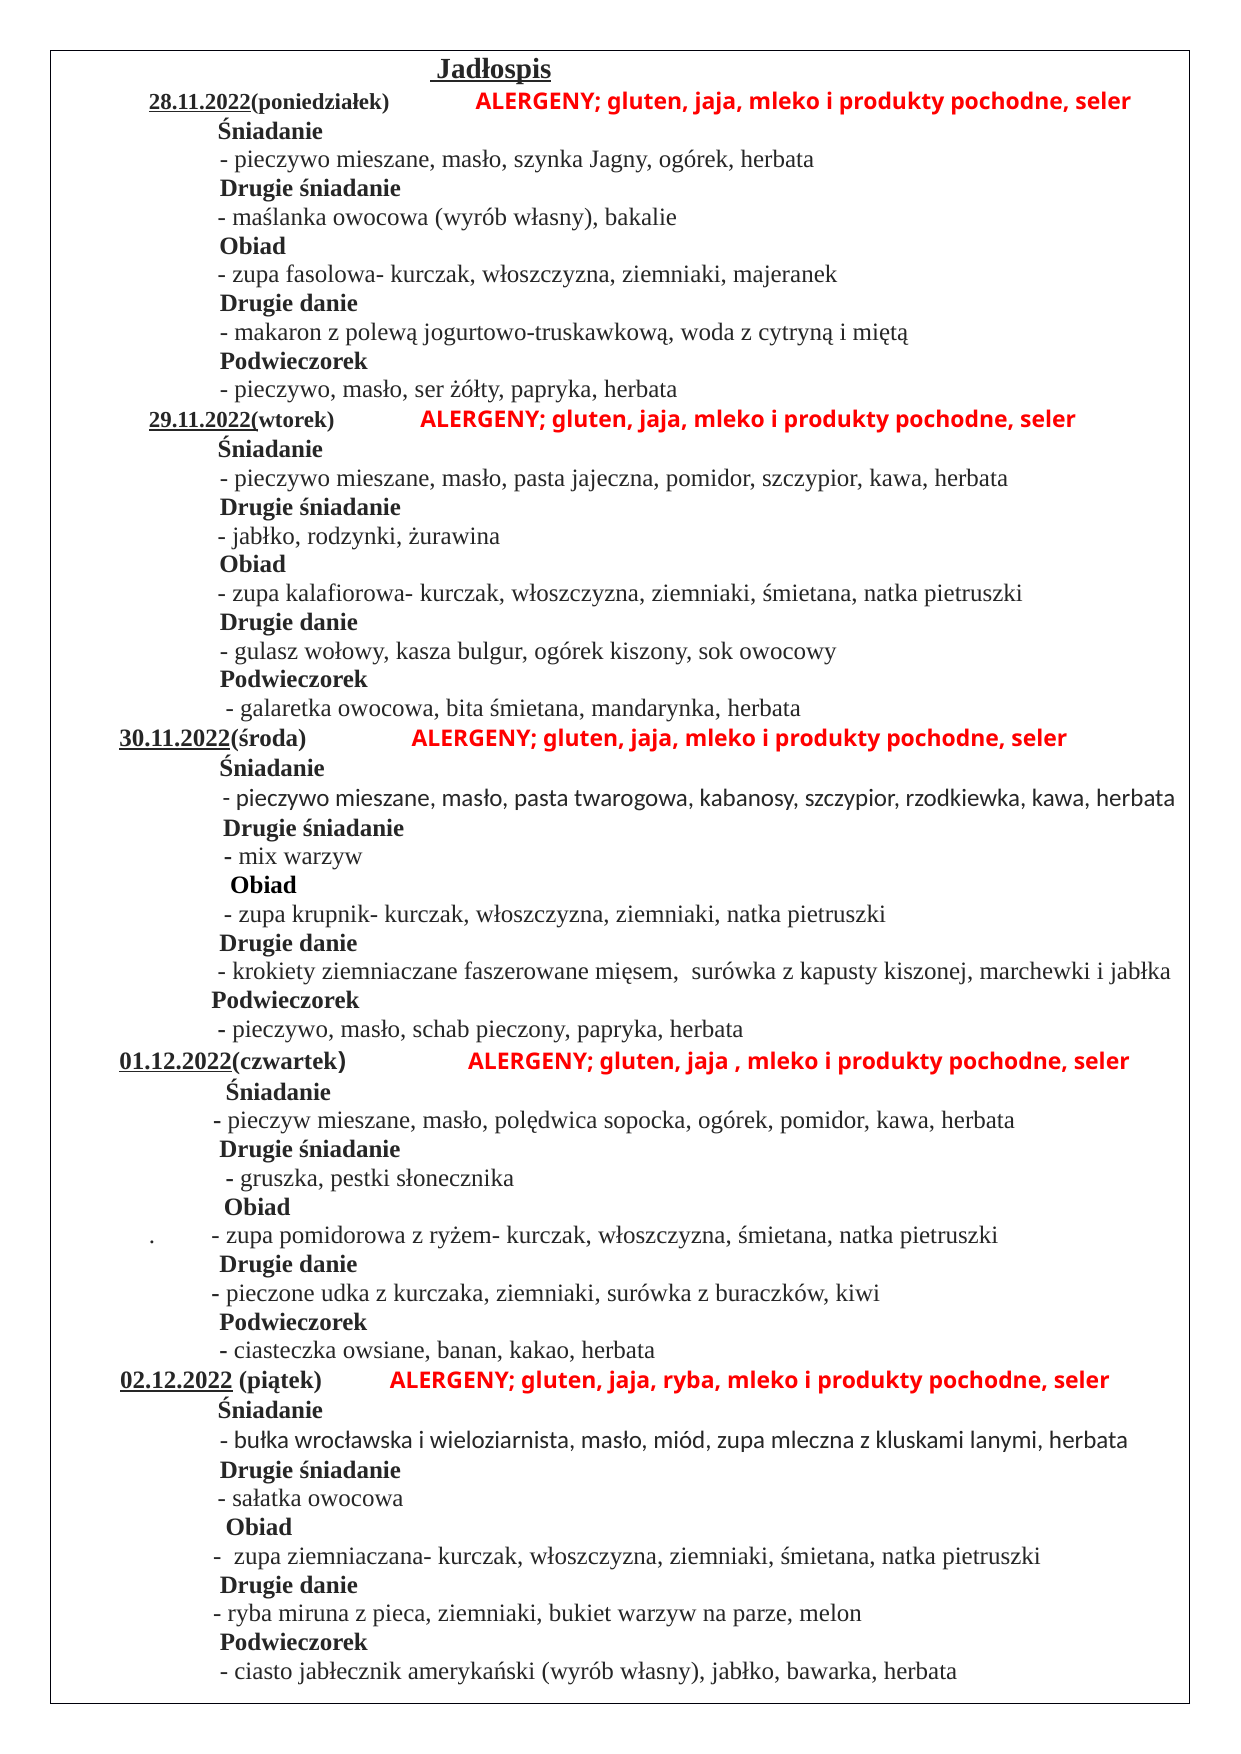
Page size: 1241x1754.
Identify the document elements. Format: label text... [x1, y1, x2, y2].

list - ciasteczka owsiane, banan, kakao, herbata [119, 1335, 1189, 1364]
list Drugie danie [219, 288, 1189, 317]
list Obiad [119, 1512, 1189, 1541]
text Śniadanie [149, 434, 1189, 463]
list Drugie śniadanie [204, 813, 1189, 841]
list - ryba miruna z pieca, ziemniaki, bukiet warzyw na parze, melon [119, 1598, 1189, 1627]
list Podwieczorek [119, 1307, 1189, 1335]
list - galaretka owocowa, bita śmietana, mandarynka, herbata [119, 693, 1189, 722]
list Drugie danie [219, 1570, 1189, 1598]
list - zupa fasolowa- kurczak, włoszczyzna, ziemniaki, majeranek [149, 259, 1189, 288]
list Drugie danie [119, 928, 1189, 956]
list Podwieczorek [219, 1627, 1189, 1656]
list Drugie danie [219, 607, 1189, 636]
list Drugie danie [119, 1249, 1189, 1278]
text - pieczywo mieszane, masło, pasta jajeczna, pomidor, szczypior, kawa, herbata [219, 463, 1189, 492]
list Drugie śniadanie [119, 1134, 1189, 1163]
text 02.12.2022 (piątek) ALERGENY; gluten, jaja, ryba, mleko i produkty pochodne, seler [120, 1364, 1189, 1395]
list Podwieczorek [149, 985, 1189, 1014]
text 28.11.2022(poniedziałek) ALERGENY; gluten, jaja, mleko i produkty pochodne, seler [149, 84, 1189, 116]
text Obiad [149, 870, 1189, 899]
text Śniadanie [149, 1395, 1189, 1424]
list 30.11.2022(środa) ALERGENY; gluten, jaja, mleko i produkty pochodne, seler [119, 722, 1189, 753]
text 29.11.2022(wtorek) ALERGENY; gluten, jaja, mleko i produkty pochodne, seler [149, 403, 1189, 434]
list Drugie śniadanie [219, 492, 1189, 521]
list - maślanka owocowa (wyrób własny), bakalie [149, 202, 1189, 231]
list Podwieczorek [219, 664, 1189, 693]
list - pieczone udka z kurczaka, ziemniaki, surówka z buraczków, kiwi [149, 1278, 1189, 1307]
list - sałatka owocowa [149, 1483, 1189, 1512]
list - gulasz wołowy, kasza bulgur, ogórek kiszony, sok owocowy [219, 636, 1189, 664]
list Śniadanie [119, 753, 1189, 782]
list - pieczywo, masło, ser żółty, papryka, herbata [219, 374, 1189, 403]
list Podwieczorek [219, 346, 1189, 374]
list - pieczywo, masło, schab pieczony, papryka, herbata [149, 1014, 1189, 1043]
list - krokiety ziemniaczane faszerowane mięsem, surówka z kapusty kiszonej, marchewki i jabłka [149, 956, 1189, 985]
list - jabłko, rodzynki, żurawina [149, 521, 1189, 549]
list Drugie śniadanie [219, 1455, 1189, 1483]
text Śniadanie [149, 116, 1189, 144]
list Drugie śniadanie [219, 173, 1189, 202]
text - pieczywo mieszane, masło, szynka Jagny, ogórek, herbata [219, 144, 1189, 173]
text - pieczywo mieszane, masło, pasta twarogowa, kabanosy, szczypior, rzodkiewka, kawa, herbata [149, 782, 1189, 813]
list - pieczyw mieszane, masło, polędwica sopocka, ogórek, pomidor, kawa, herbata [119, 1105, 1189, 1134]
list Obiad [119, 549, 1189, 578]
list - ciasto jabłecznik amerykański (wyrób własny), jabłko, bawarka, herbata [219, 1656, 1189, 1685]
list - mix warzyw [149, 841, 1189, 870]
text Jadłospis [149, 51, 1189, 84]
list - zupa krupnik- kurczak, włoszczyzna, ziemniaki, natka pietruszki [149, 899, 1189, 928]
list Śniadanie [119, 1077, 1189, 1105]
list - zupa kalafiorowa- kurczak, włoszczyzna, ziemniaki, śmietana, natka pietruszki [149, 578, 1189, 607]
list - gruszka, pestki słonecznika [119, 1163, 1189, 1192]
list - makaron z polewą jogurtowo-truskawkową, woda z cytryną i miętą [219, 317, 1189, 346]
list - zupa ziemniaczana- kurczak, włoszczyzna, ziemniaki, śmietana, natka pietruszki [119, 1541, 1189, 1570]
list Obiad [119, 231, 1189, 259]
list 01.12.2022(czwartek) ALERGENY; gluten, jaja , mleko i produkty pochodne, seler [119, 1043, 1189, 1077]
list Obiad . - zupa pomidorowa z ryżem- kurczak, włoszczyzna, śmietana, natka pietruszki [149, 1192, 1189, 1249]
text - bułka wrocławska i wieloziarnista, masło, miód, zupa mleczna z kluskami lanymi, herbata [219, 1424, 1189, 1455]
